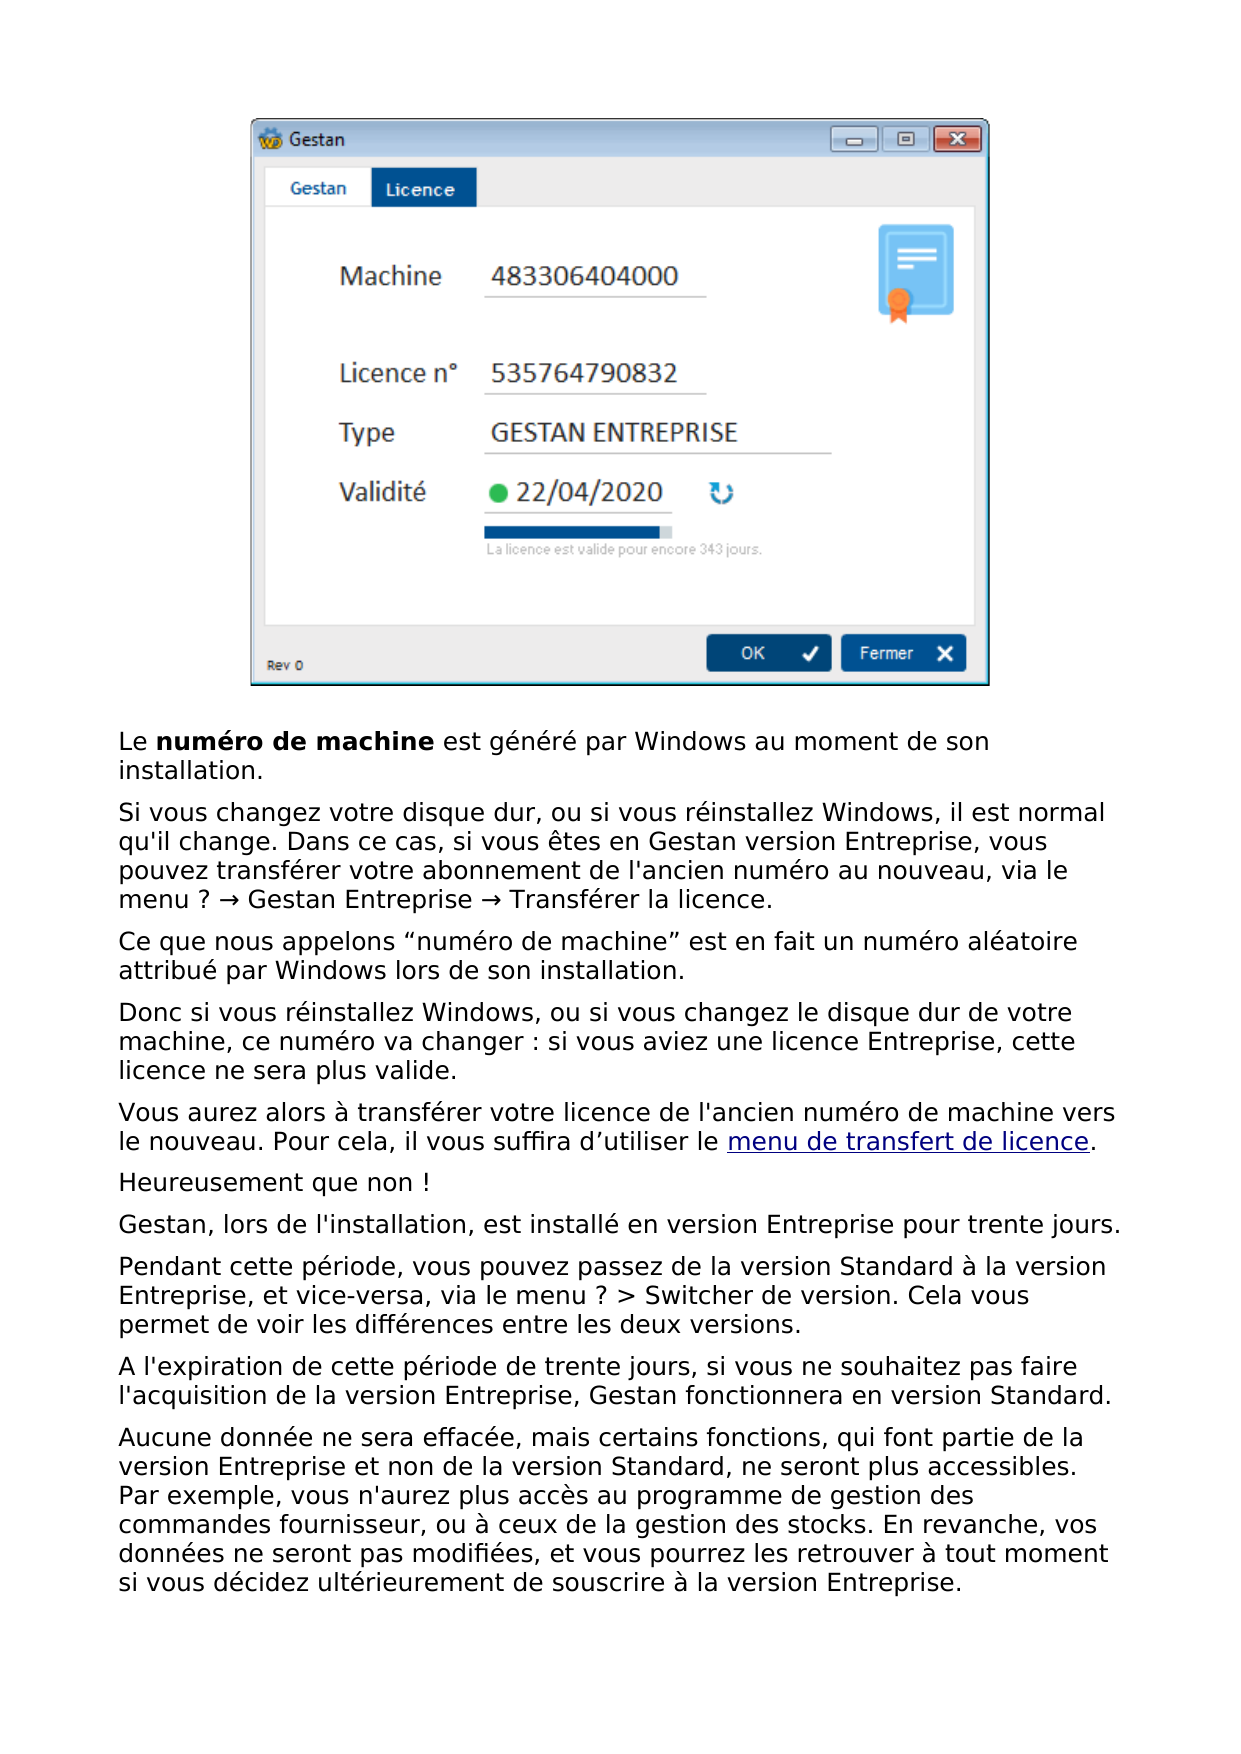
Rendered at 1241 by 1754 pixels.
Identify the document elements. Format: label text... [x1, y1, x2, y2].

text Donc si vous réinstallez Windows, ou si vous changez le disque dur de votre machine, ce numéro va changer : si vous aviez une licence Entreprise, cette licence ne sera plus valide. [118, 998, 1122, 1085]
text Heureusement que non ! [118, 1169, 1122, 1198]
picture [250, 118, 990, 686]
text Gestan, lors de l'installation, est installé en version Entreprise pour trente jours. [118, 1210, 1122, 1239]
text Ce que nous appelons “numéro de machine” est en fait un numéro aléatoire attribué par Windows lors de son installation. [118, 927, 1122, 985]
text Si vous changez votre disque dur, ou si vous réinstallez Windows, il est normal qu'il change. Dans ce cas, si vous êtes en Gestan version Entreprise, vous pouvez transférer votre abonnement de l'ancien numéro au nouveau, via le menu ? → Gestan Entreprise → Transférer la licence. [118, 798, 1122, 914]
text A l'expiration de cette période de trente jours, si vous ne souhaitez pas faire l'acquisition de la version Entreprise, Gestan fonctionnera en version Standard. [118, 1352, 1122, 1410]
text Le numéro de machine est généré par Windows au moment de son installation. [118, 727, 1122, 785]
text Pendant cette période, vous pouvez passez de la version Standard à la version Entreprise, et vice-versa, via le menu ? > Switcher de version. Cela vous permet de voir les différences entre les deux versions. [118, 1252, 1122, 1339]
text Vous aurez alors à transférer votre licence de l'ancien numéro de machine vers le nouveau. Pour cela, il vous suffira d’utiliser le menu de transfert de licence. [118, 1098, 1122, 1156]
text Aucune donnée ne sera effacée, mais certains fonctions, qui font partie de la version Entreprise et non de la version Standard, ne seront plus accessibles. Par exemple, vous n'aurez plus accès au programme de gestion des commandes fournisseur, ou à ceux de la gestion des stocks. En revanche, vos données ne seront pas modifiées, et vous pourrez les retrouver à tout moment si vous décidez ultérieurement de souscrire à la version Entreprise. [118, 1423, 1122, 1598]
